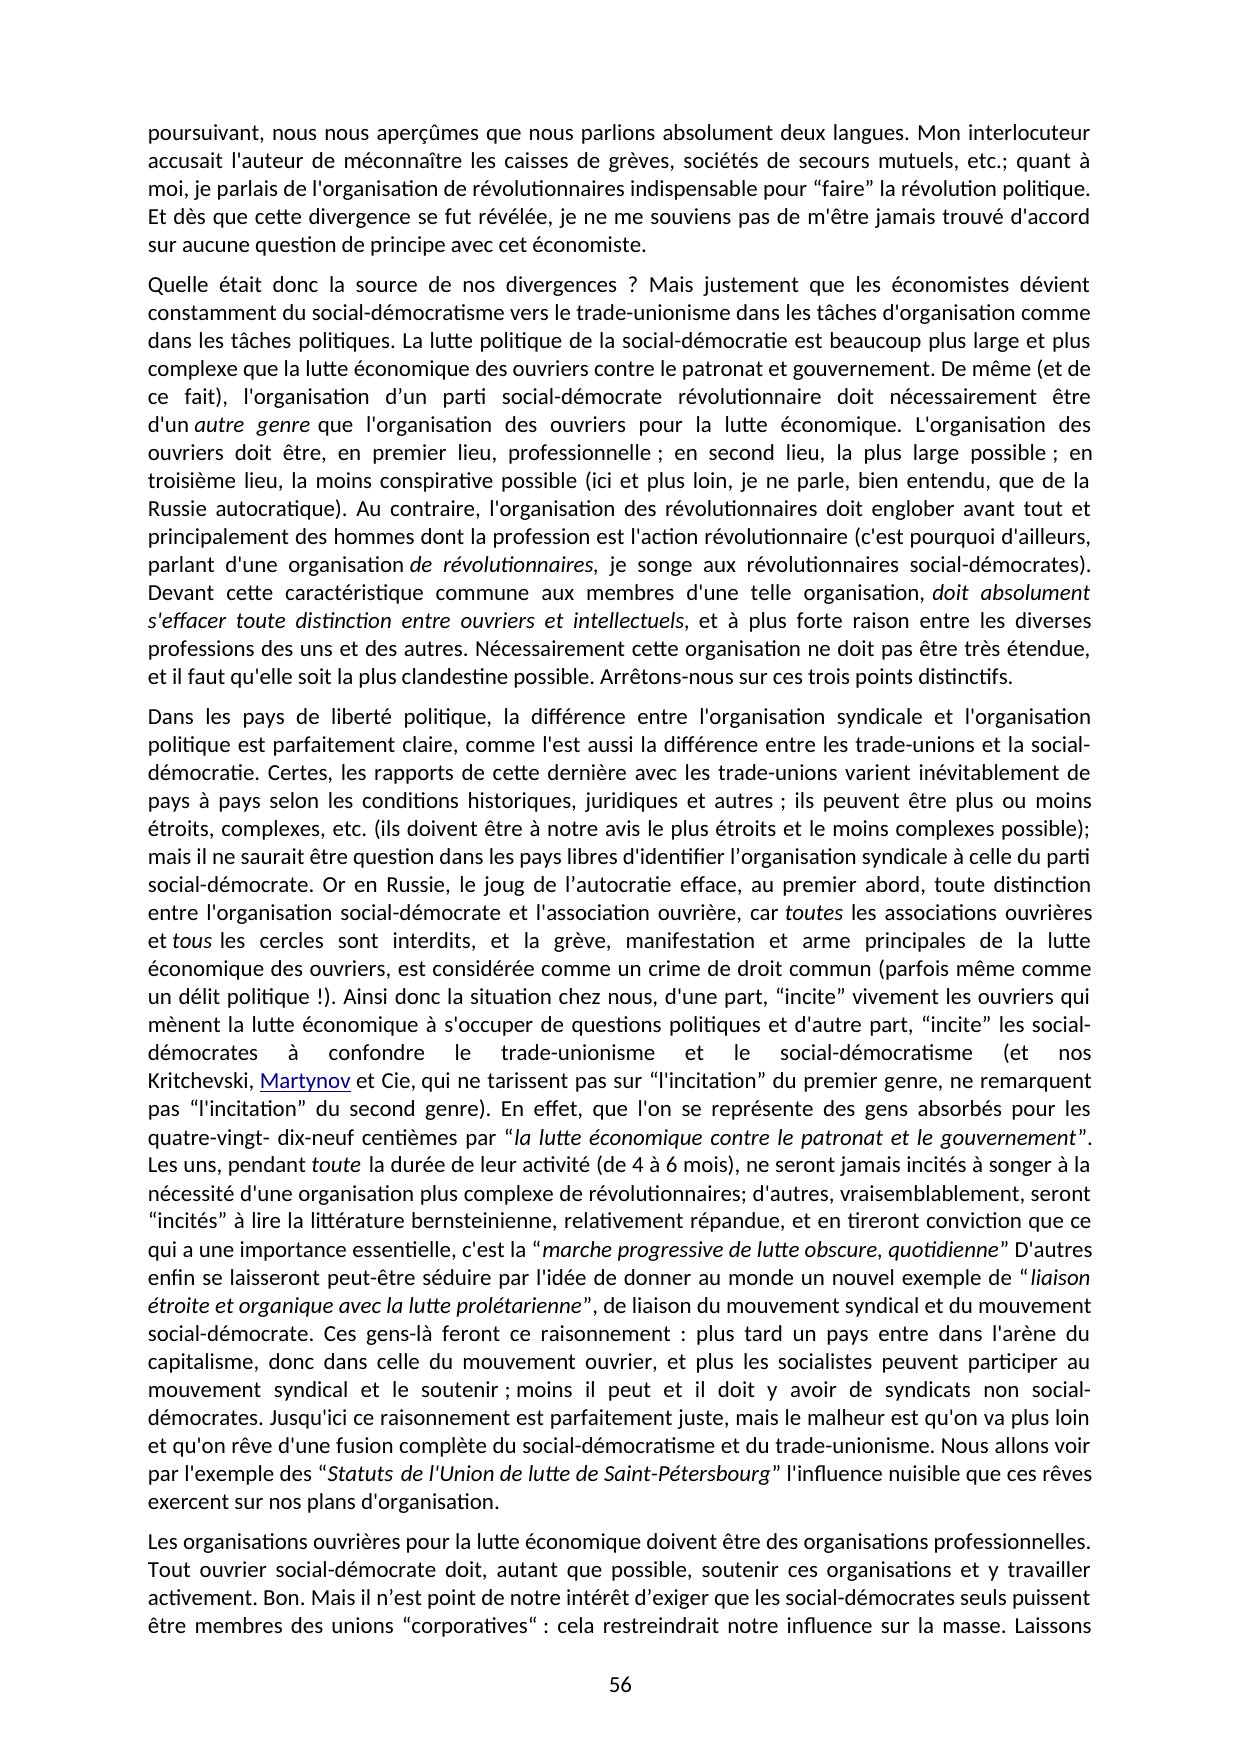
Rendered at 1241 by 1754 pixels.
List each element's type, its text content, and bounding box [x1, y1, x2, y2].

text Quelle était donc la source de nos divergences ? Mais justement que les économistes dévient constamment du social-démocratisme vers le trade-unionisme dans les tâches d'organisation comme dans les tâches politiques. La lutte politique de la social-démocratie est beaucoup plus large et plus complexe que la lutte économique des ouvriers contre le patronat et gouvernement. De même (et de ce fait), l'organisation d’un parti social-démocrate révolutionnaire doit nécessairement être d'un autre genre que l'organisation des ouvriers pour la lutte économique. L'organisation des ouvriers doit être, en premier lieu, professionnelle ; en second lieu, la plus large possible ; en troisième lieu, la moins conspirative possible (ici et plus loin, je ne parle, bien entendu, que de la Russie autocratique). Au contraire, l'organisation des révolutionnaires doit englober avant tout et principalement des hommes dont la profession est l'action révolutionnaire (c'est pourquoi d'ailleurs, parlant d'une organisation de révolutionnaires, je songe aux révolutionnaires social-démocrates). Devant cette caractéristique commune aux membres d'une telle organisation, doit absolument s'effacer toute distinction entre ouvriers et intellectuels, et à plus forte raison entre les diverses professions des uns et des autres. Nécessairement cette organisation ne doit pas être très étendue, et il faut qu'elle soit la plus clandestine possible. Arrêtons-nous sur ces trois points distinctifs. [148, 270, 1093, 690]
text Les organisations ouvrières pour la lutte économique doivent être des organisations professionnelles. Tout ouvrier social-démocrate doit, autant que possible, soutenir ces organisations et y travailler activement. Bon. Mais il n’est point de notre intérêt d’exiger que les social-démocrates seuls puissent être membres des unions “corporatives“ : cela restreindrait notre influence sur la masse. Laissons [148, 1527, 1093, 1639]
text Dans les pays de liberté politique, la différence entre l'organisation syndicale et l'organisation politique est parfaitement claire, comme l'est aussi la différence entre les trade-unions et la social-démocratie. Certes, les rapports de cette dernière avec les trade-unions varient inévitablement de pays à pays selon les conditions historiques, juridiques et autres ; ils peuvent être plus ou moins étroits, complexes, etc. (ils doivent être à notre avis le plus étroits et le moins complexes possible); mais il ne saurait être question dans les pays libres d'identifier l’organisation syndicale à celle du parti social-démocrate. Or en Russie, le joug de l’autocratie efface, au premier abord, toute distinction entre l'organisation social-démocrate et l'association ouvrière, car toutes les associations ouvrières et tous les cercles sont interdits, et la grève, manifestation et arme principales de la lutte économique des ouvriers, est considérée comme un crime de droit commun (parfois même comme un délit politique !). Ainsi donc la situation chez nous, d'une part, “incite” vivement les ouvriers qui mènent la lutte économique à s'occuper de questions politiques et d'autre part, “incite” les social-démocrates à confondre le trade-unionisme et le social-démocratisme (et nos Kritchevski, Martynov et Cie, qui ne tarissent pas sur “l'incitation” du premier genre, ne remarquent pas “l'incitation” du second genre). En effet, que l'on se représente des gens absorbés pour les quatre-vingt- dix-neuf centièmes par “la lutte économique contre le patronat et le gouvernement”. Les uns, pendant toute la durée de leur activité (de 4 à 6 mois), ne seront jamais incités à songer à la nécessité d'une organisation plus complexe de révolutionnaires; d'autres, vraisemblablement, seront “incités” à lire la littérature bernsteinienne, relativement répandue, et en tireront conviction que ce qui a une importance essentielle, c'est la “marche progressive de lutte obscure, quotidienne” D'autres enfin se laisseront peut-être séduire par l'idée de donner au monde un nouvel exemple de “liaison étroite et organique avec la lutte prolétarienne”, de liaison du mouvement syndical et du mouvement social-démocrate. Ces gens-là feront ce raisonnement : plus tard un pays entre dans l'arène du capitalisme, donc dans celle du mouvement ouvrier, et plus les socialistes peuvent participer au mouvement syndical et le soutenir ; moins il peut et il doit y avoir de syndicats non social-démocrates. Jusqu'ici ce raisonnement est parfaitement juste, mais le malheur est qu'on va plus loin et qu'on rêve d'une fusion complète du social-démocratisme et du trade-unionisme. Nous allons voir par l'exemple des “Statuts de l'Union de lutte de Saint-Pétersbourg” l'influence nuisible que ces rêves exercent sur nos plans d'organisation. [148, 702, 1093, 1515]
text poursuivant, nous nous aperçûmes que nous parlions absolument deux langues. Mon interlocuteur accusait l'auteur de méconnaître les caisses de grèves, sociétés de secours mutuels, etc.; quant à moi, je parlais de l'organisation de révolutionnaires indispensable pour “faire” la révolution politique. Et dès que cette divergence se fut révélée, je ne me souviens pas de m'être jamais trouvé d'accord sur aucune question de principe avec cet économiste. [148, 118, 1093, 258]
